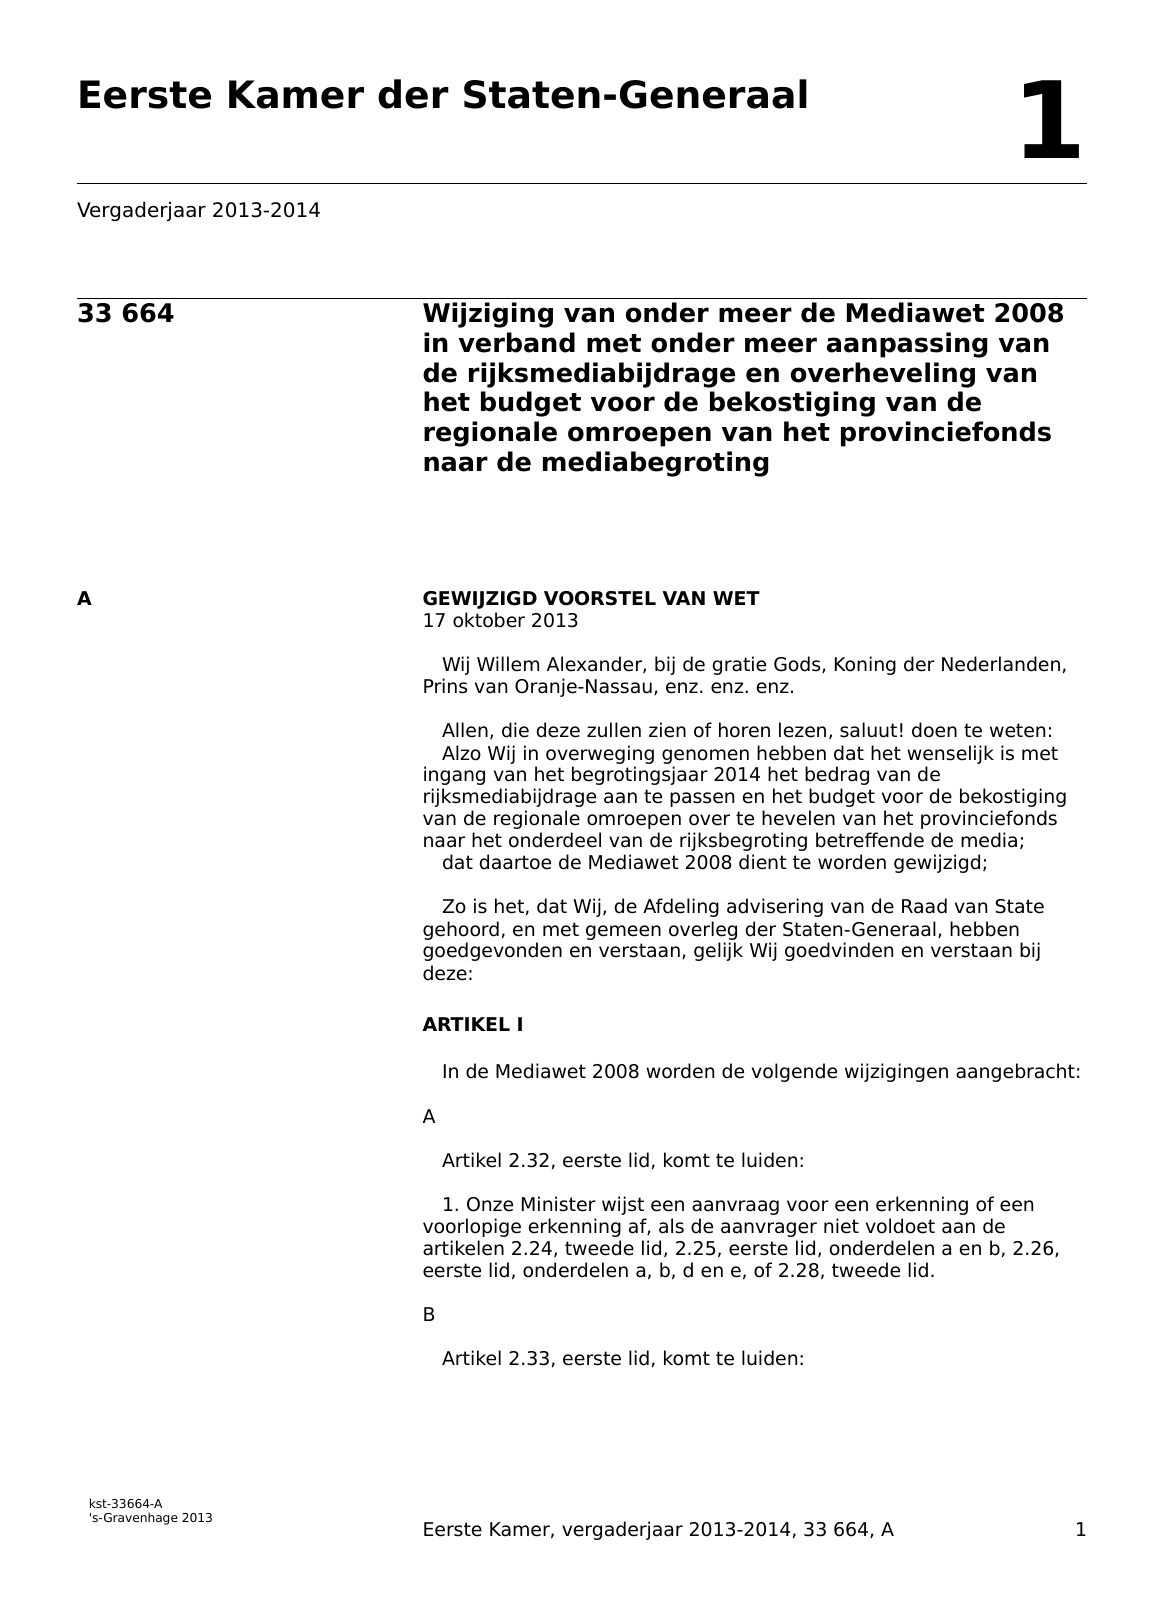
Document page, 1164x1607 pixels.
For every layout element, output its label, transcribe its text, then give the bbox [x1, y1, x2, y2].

subtitle A GEWIJZIGD VOORSTEL VAN WET [77, 588, 1087, 610]
text Allen, die deze zullen zien of horen lezen, saluut! doen te weten: [422, 720, 1087, 742]
text kst-33664-A [88, 1497, 323, 1511]
table_header Eerste Kamer der Staten-Generaal [77, 59, 886, 183]
subtitle 33 664 Wijziging van onder meer de Mediawet 2008 in verband met onder meer aanpassing van de rijksmediabijdrage en overheveling van het budget voor de bekostiging van de regionale omroepen van het provinciefonds naar de mediabegroting [77, 299, 1087, 477]
text 1. Onze Minister wijst een aanvraag voor een erkenning of een voorlopige erkenning af, als de aanvrager niet voldoet aan de artikelen 2.24, tweede lid, 2.25, eerste lid, onderdelen a en b, 2.26, eerste lid, onderdelen a, b, d en e, of 2.28, tweede lid. [422, 1194, 1087, 1282]
text Artikel 2.33, eerste lid, komt te luiden: [422, 1348, 1087, 1370]
text A [422, 1106, 1087, 1127]
text 's-Gravenhage 2013 [88, 1511, 323, 1525]
text Artikel 2.32, eerste lid, komt te luiden: [422, 1150, 1087, 1172]
text Zo is het, dat Wij, de Afdeling advisering van de Raad van State gehoord, en met gemeen overleg der Staten-Generaal, hebben goedgevonden en verstaan, gelijk Wij goedvinden en verstaan bij deze: [422, 896, 1087, 984]
text In de Mediawet 2008 worden de volgende wijzigingen aangebracht: [422, 1061, 1087, 1083]
subtitle ARTIKEL I [422, 1014, 1087, 1036]
text Alzo Wij in overweging genomen hebben dat het wenselijk is met ingang van het begrotingsjaar 2014 het bedrag van de rijksmediabijdrage aan te passen en het budget voor de bekostiging van de regionale omroepen over te hevelen van het provinciefonds naar het onderdeel van de rijksbegroting betreffende de media; [422, 742, 1087, 852]
text 17 oktober 2013 [422, 610, 1087, 632]
text dat daartoe de Mediawet 2008 dient te worden gewijzigd; [422, 852, 1087, 874]
table_header 1 [886, 59, 1087, 183]
table_cell Vergaderjaar 2013-2014 [77, 184, 1087, 298]
text B [422, 1304, 1087, 1326]
text Wij Willem Alexander, bij de gratie Gods, Koning der Nederlanden, Prins van Oranje-Nassau, enz. enz. enz. [422, 654, 1087, 698]
